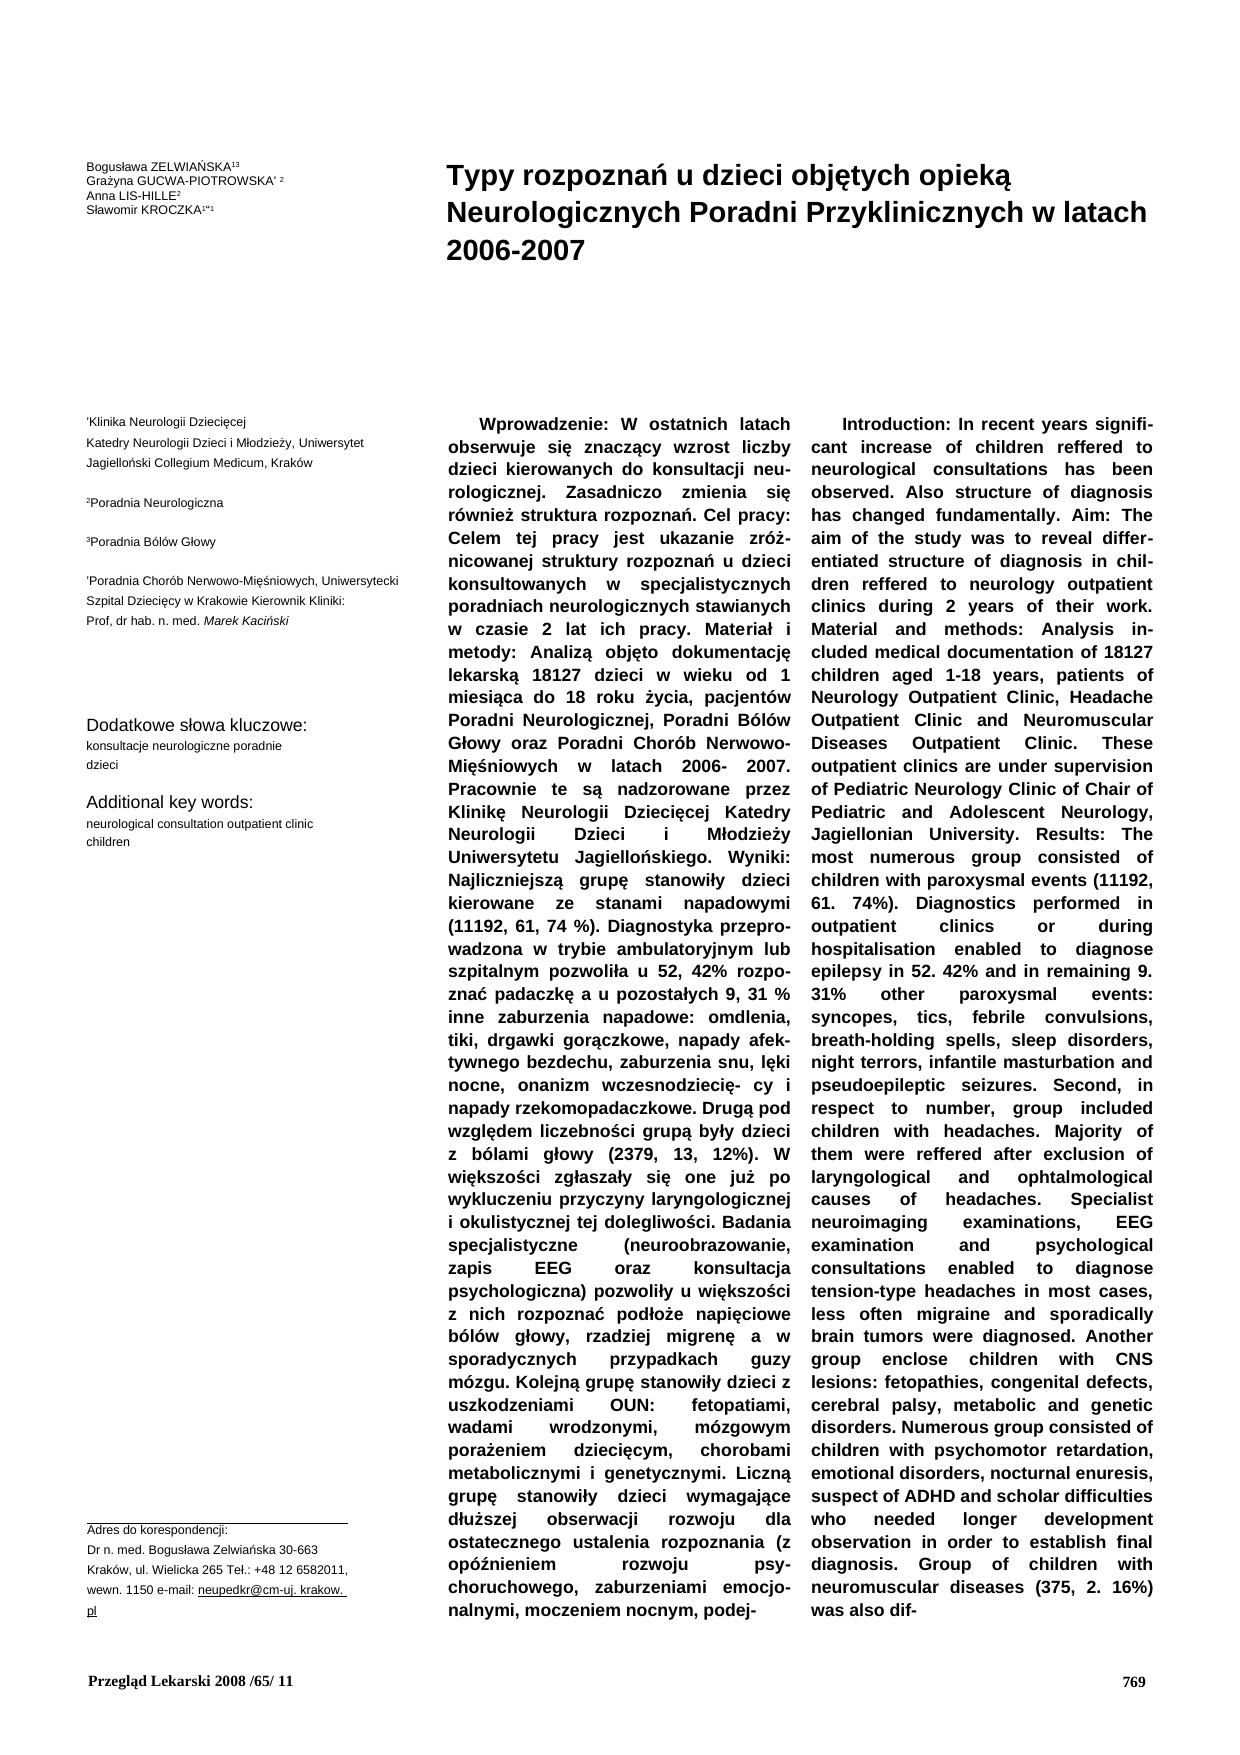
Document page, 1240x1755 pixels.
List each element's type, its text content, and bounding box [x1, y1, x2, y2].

text 2Poradnia Neurologiczna [86, 495, 424, 510]
subtitle Typy rozpoznań u dzieci objętych opieką Neurologicznych Poradni Przyklinicznych w latach 2006-2007 [446, 158, 1153, 267]
text Bogusława ZELWIAŃSKA13 [86, 159, 355, 174]
text Katedry Neurologii Dzieci i Młodzieży, Uniwersytet Jagielloński Collegium Medicum, Kraków [86, 436, 424, 471]
text ’Klinika Neurologii Dziecięcej [86, 415, 424, 429]
text Dr n. med. Bogusława Zelwiańska 30-663 Kraków, ul. Wielicka 265 Teł.: +48 12 6582011, wewn. 1150 e-mail: neupedkr@cm-uj. krakow. pl [87, 1543, 348, 1617]
text Adres do korespondencji: [87, 1524, 348, 1537]
text Dodatkowe słowa kluczowe: konsultacje neurologiczne poradnie dzieci [86, 714, 314, 772]
text 3Poradnia Bólów Głowy [86, 534, 424, 549]
text Additional key words: neurological consultation outpatient clinic children [86, 792, 314, 849]
text 769 [1122, 1673, 1152, 1691]
text Przegląd Lekarski 2008 /65/ 11 [88, 1672, 324, 1690]
text Introduction: In recent years signifi­cant increase of children reffered to neurological consultations has been observed. Also structure of diagnosis has changed fundamentally. Aim: The aim of the study was to reveal differ­entiated structure of diagnosis in chil­dren reffered to neurology outpatient clinics during 2 years of their work. Material and methods: Analysis in­cluded medical documentation of 18127 children aged 1-18 years, pa­tients of Neurology Outpatient Clinic, Headache Outpatient Clinic and Neu­romuscular Diseases Outpatient Clinic. These outpatient clinics are under supervision of Pediatric Neurol­ogy Clinic of Chair of Pediatric and Adolescent Neurology, Jagiellonian University. Results: The most numer­ous group consisted of children with paroxysmal events (11192, 61. 74%). Diagnostics performed in outpatient clinics or during hospitalisation ena­bled to diagnose epilepsy in 52. 42% and in remaining 9. 31% other parox­ysmal events: syncopes, tics, febrile convulsions, breath-holding spells, sleep disorders, night terrors, infantile masturbation and pseudoepileptic sei­zures. Second, in respect to number, group included children with head­aches. Majority of them were reffered after exclusion of laryngological and ophtalmological causes of headaches. Specialist neuroimaging examina­tions, EEG examination and psycho­logical consultations enabled to diag­nose tension-type headaches in most cases, less often migraine and spo­radically brain tumors were diagnosed. Another group enclose children with CNS lesions: fetopathies, congenital defects, cerebral palsy, metabolic and genetic disorders. Numerous group consisted of children with psychomo­tor retardation, emotional disorders, nocturnal enuresis, suspect of ADHD and scholar difficulties who needed longer development observation in order to establish final diagnosis. Group of children with neuromuscu­lar diseases (375, 2. 16%) was also dif- [811, 413, 1153, 1620]
text Wprowadzenie: W ostatnich latach obserwuje się znaczący wzrost liczby dzieci kierowanych do konsultacji neu­rologicznej. Zasadniczo zmienia się również struktura rozpoznań. Cel pra­cy: Celem tej pracy jest ukazanie zróż­nicowanej struktury rozpoznań u dzie­ci konsultowanych w specjalistycz­nych poradniach neurologicznych sta­wianych w czasie 2 lat ich pracy. Mate­riał i metody: Analizą objęto dokumen­tację lekarską 18127 dzieci w wieku od 1 miesiąca do 18 roku życia, pacjen­tów Poradni Neurologicznej, Poradni Bólów Głowy oraz Poradni Chorób Nerwowo-Mięśniowych w latach 2006- 2007. Pracownie te są nadzorowane przez Klinikę Neurologii Dziecięcej Katedry Neurologii Dzieci i Młodzieży Uniwersytetu Jagiellońskiego. Wyniki: Najliczniejszą grupę stanowiły dzieci kierowane ze stanami napadowymi (11192, 61, 74 %). Diagnostyka przepro­wadzona w trybie ambulatoryjnym lub szpitalnym pozwoliła u 52, 42% rozpo­znać padaczkę a u pozostałych 9, 31 % inne zaburzenia napadowe: omdlenia, tiki, drgawki gorączkowe, napady afek- tywnego bezdechu, zaburzenia snu, lęki nocne, onanizm wczesnodziecię- cy i napady rzekomopadaczkowe. Dru­gą pod względem liczebności grupą były dzieci z bólami głowy (2379, 13, 12%). W większości zgłaszały się one już po wykluczeniu przyczyny la­ryngologicznej i okulistycznej tej do­legliwości. Badania specjalistyczne (neuroobrazowanie, zapis EEG oraz konsultacja psychologiczna) pozwoli­ły u większości z nich rozpoznać pod­łoże napięciowe bólów głowy, rzadziej migrenę a w sporadycznych przypad­kach guzy mózgu. Kolejną grupę sta­nowiły dzieci z uszkodzeniami OUN: fetopatiami, wadami wrodzonymi, mó­zgowym porażeniem dziecięcym, cho­robami metabolicznymi i genetyczny­mi. Liczną grupę stanowiły dzieci wy­magające dłuższej obserwacji rozwo­ju dla ostatecznego ustalenia rozpo­znania (z opóźnieniem rozwoju psy­choruchowego, zaburzeniami emocjo­nalnymi, moczeniem nocnym, podej- [448, 413, 791, 1620]
text Prof, dr hab. n. med. Marek Kaciński [86, 614, 424, 628]
text Grażyna GUCWA-PIOTROWSKA' 2 [86, 174, 355, 188]
text ’Poradnia Chorób Nerwowo-Mięśniowych, Uniwersytecki Szpital Dziecięcy w Krakowie Kierownik Kliniki: [86, 573, 424, 608]
text Sławomir KROCZKA1“1 [86, 203, 355, 217]
text Anna LIS-HILLE2 [86, 188, 355, 203]
